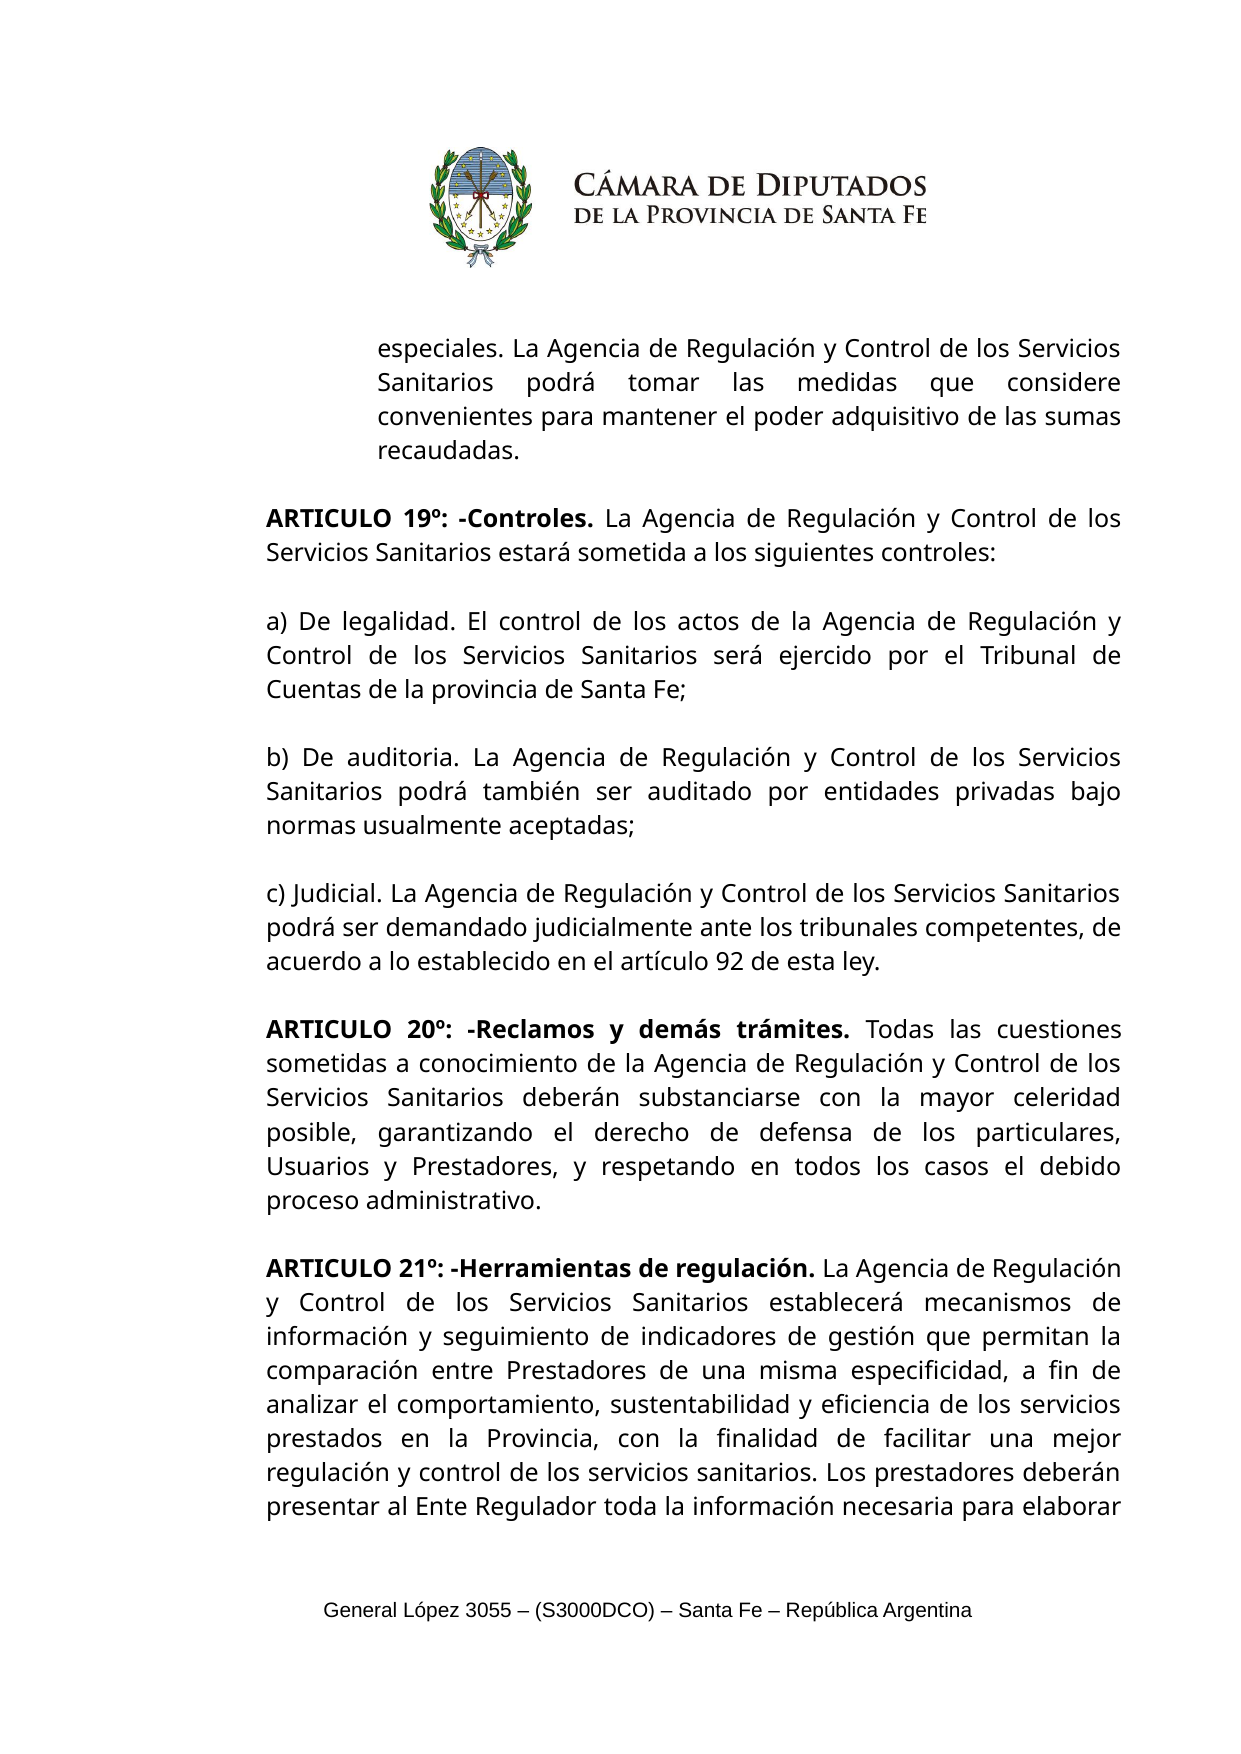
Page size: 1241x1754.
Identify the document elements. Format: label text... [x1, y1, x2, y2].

list especiales. La Agencia de Regulación y Control de los Servicios Sanitarios podrá tomar las medidas que considere convenientes para mantener el poder adquisitivo de las sumas recaudadas. [339, 331, 1122, 467]
picture [429, 147, 927, 272]
text c) Judicial. La Agencia de Regulación y Control de los Servicios Sanitarios podrá ser demandado judicialmente ante los tribunales competentes, de acuerdo a lo establecido en el artículo 92 de esta ley. [266, 876, 1122, 978]
text a) De legalidad. El control de los actos de la Agencia de Regulación y Control de los Servicios Sanitarios será ejercido por el Tribunal de Cuentas de la provincia de Santa Fe; [266, 603, 1122, 705]
text ARTICULO 20º: -Reclamos y demás trámites. Todas las cuestiones sometidas a conocimiento de la Agencia de Regulación y Control de los Servicios Sanitarios deberán substanciarse con la mayor celeridad posible, garantizando el derecho de defensa de los particulares, Usuarios y Prestadores, y respetando en todos los casos el debido proceso administrativo. [266, 1012, 1122, 1216]
text ARTICULO 21º: -Herramientas de regulación. La Agencia de Regulación y Control de los Servicios Sanitarios establecerá mecanismos de información y seguimiento de indicadores de gestión que permitan la comparación entre Prestadores de una misma especificidad, a fin de analizar el comportamiento, sustentabilidad y eficiencia de los servicios prestados en la Provincia, con la finalidad de facilitar una mejor regulación y control de los servicios sanitarios. Los prestadores deberán presentar al Ente Regulador toda la información necesaria para elaborar [266, 1250, 1122, 1523]
text b) De auditoria. La Agencia de Regulación y Control de los Servicios Sanitarios podrá también ser auditado por entidades privadas bajo normas usualmente aceptadas; [266, 739, 1122, 842]
text ARTICULO 19º: -Controles. La Agencia de Regulación y Control de los Servicios Sanitarios estará sometida a los siguientes controles: [266, 501, 1122, 569]
